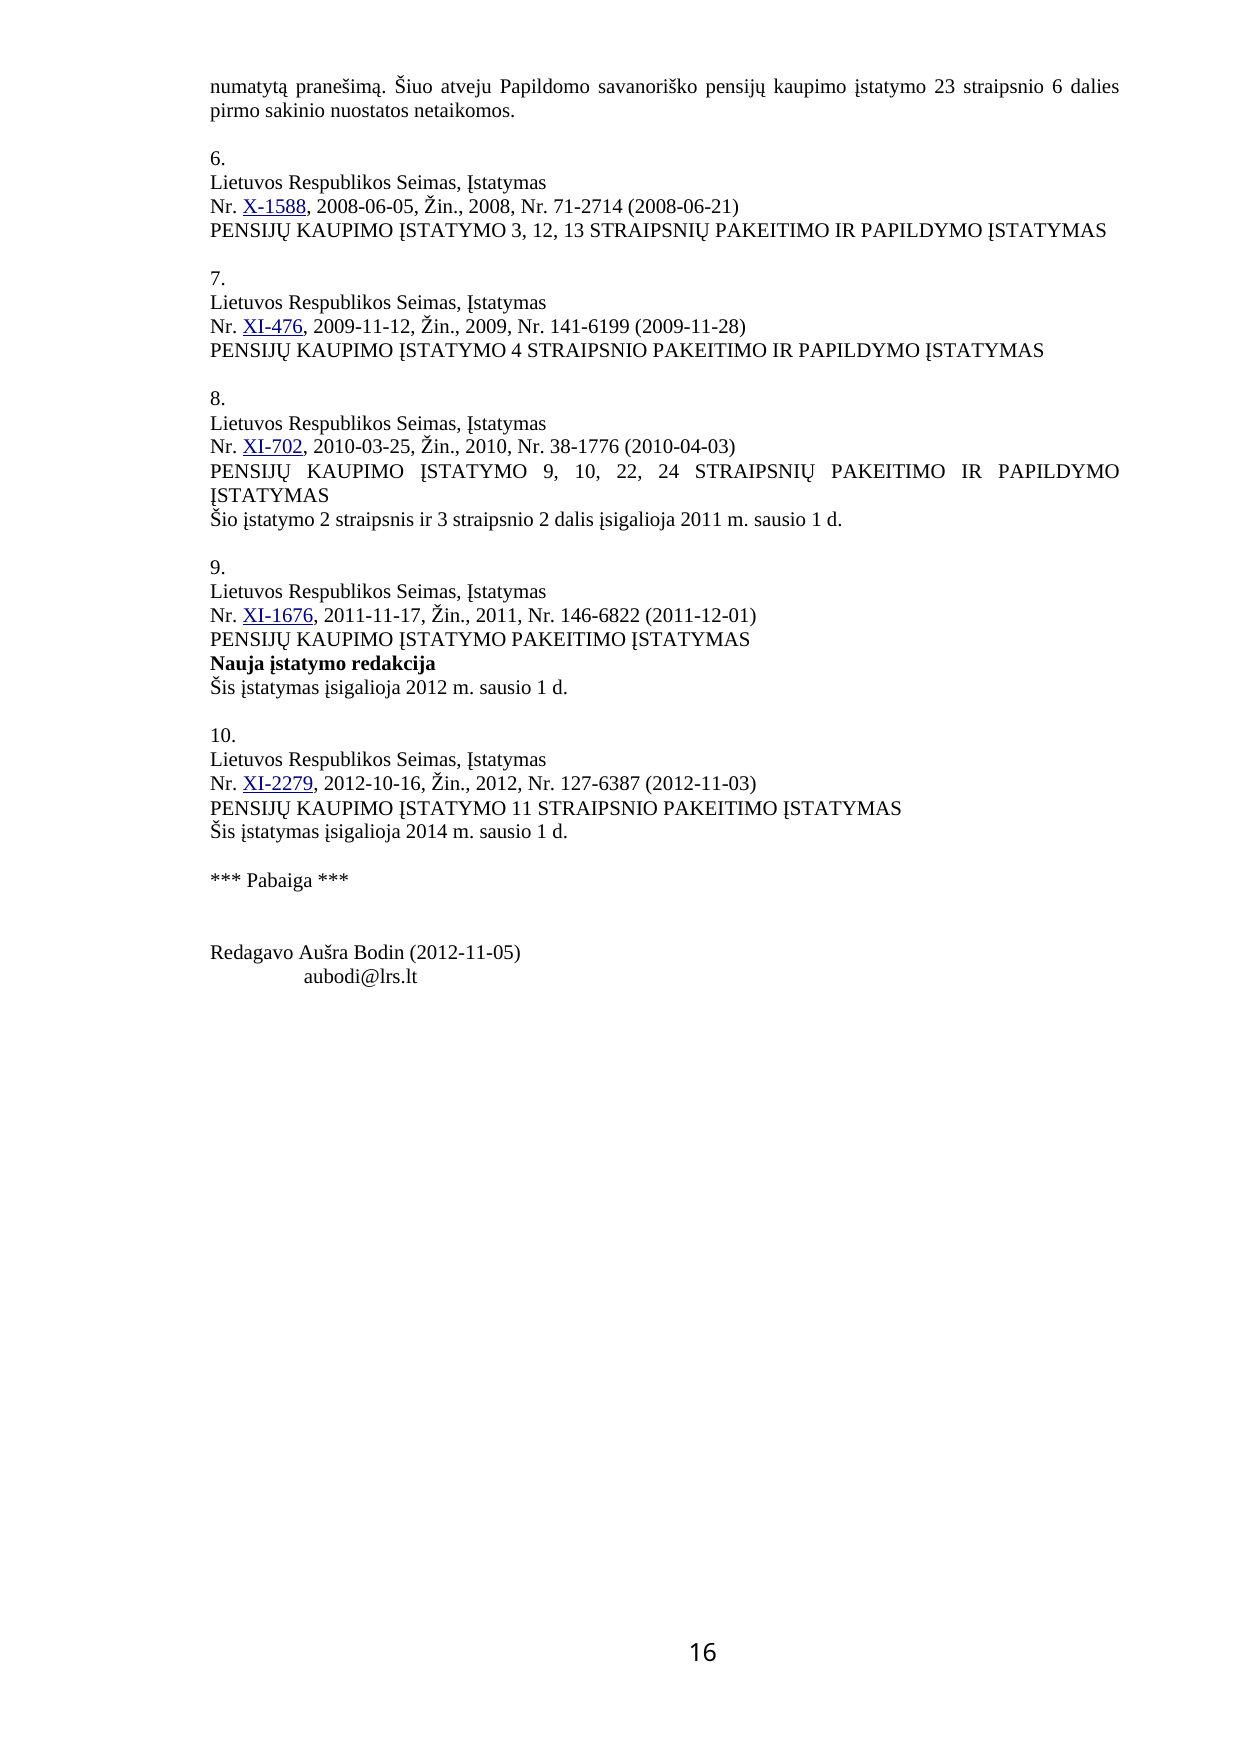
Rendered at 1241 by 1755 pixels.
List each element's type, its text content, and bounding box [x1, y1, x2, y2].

text Redagavo Aušra Bodin (2012-11-05) [210, 940, 1120, 964]
text 6. [210, 146, 1120, 170]
text 10. [210, 723, 1120, 747]
text 9. [210, 555, 1120, 579]
text Lietuvos Respublikos Seimas, Įstatymas [210, 170, 1120, 194]
text PENSIJŲ KAUPIMO ĮSTATYMO PAKEITIMO ĮSTATYMAS [210, 627, 1120, 651]
text PENSIJŲ KAUPIMO ĮSTATYMO 9, 10, 22, 24 STRAIPSNIŲ PAKEITIMO IR PAPILDYMO ĮSTATYMAS [210, 458, 1120, 507]
text Lietuvos Respublikos Seimas, Įstatymas [210, 290, 1120, 314]
text PENSIJŲ KAUPIMO ĮSTATYMO 3, 12, 13 STRAIPSNIŲ PAKEITIMO IR PAPILDYMO ĮSTATYMAS [210, 218, 1120, 242]
text 7. [210, 266, 1120, 290]
text Lietuvos Respublikos Seimas, Įstatymas [210, 410, 1120, 434]
text Nauja įstatymo redakcija [210, 651, 1120, 675]
text Nr. XI-2279, 2012-10-16, Žin., 2012, Nr. 127-6387 (2012-11-03) [210, 771, 1120, 795]
text *** Pabaiga *** [210, 868, 1120, 892]
text PENSIJŲ KAUPIMO ĮSTATYMO 4 STRAIPSNIO PAKEITIMO IR PAPILDYMO ĮSTATYMAS [210, 338, 1120, 362]
text 8. [210, 386, 1120, 410]
text Lietuvos Respublikos Seimas, Įstatymas [210, 579, 1120, 603]
text Nr. X-1588, 2008-06-05, Žin., 2008, Nr. 71-2714 (2008-06-21) [210, 194, 1120, 218]
text Lietuvos Respublikos Seimas, Įstatymas [210, 747, 1120, 771]
text aubodi@lrs.lt [210, 964, 1120, 988]
text numatytą pranešimą. Šiuo atveju Papildomo savanoriško pensijų kaupimo įstatymo 23 straipsnio 6 dalies pirmo sakinio nuostatos netaikomos. [210, 73, 1120, 122]
text Šis įstatymas įsigalioja 2014 m. sausio 1 d. [210, 819, 1120, 843]
text Šio įstatymo 2 straipsnis ir 3 straipsnio 2 dalis įsigalioja 2011 m. sausio 1 d. [210, 507, 1120, 531]
text Nr. XI-702, 2010-03-25, Žin., 2010, Nr. 38-1776 (2010-04-03) [210, 434, 1120, 458]
text PENSIJŲ KAUPIMO ĮSTATYMO 11 STRAIPSNIO PAKEITIMO ĮSTATYMAS [210, 795, 1120, 819]
text Nr. XI-1676, 2011-11-17, Žin., 2011, Nr. 146-6822 (2011-12-01) [210, 603, 1120, 627]
text Šis įstatymas įsigalioja 2012 m. sausio 1 d. [210, 675, 1120, 699]
text Nr. XI-476, 2009-11-12, Žin., 2009, Nr. 141-6199 (2009-11-28) [210, 314, 1120, 338]
